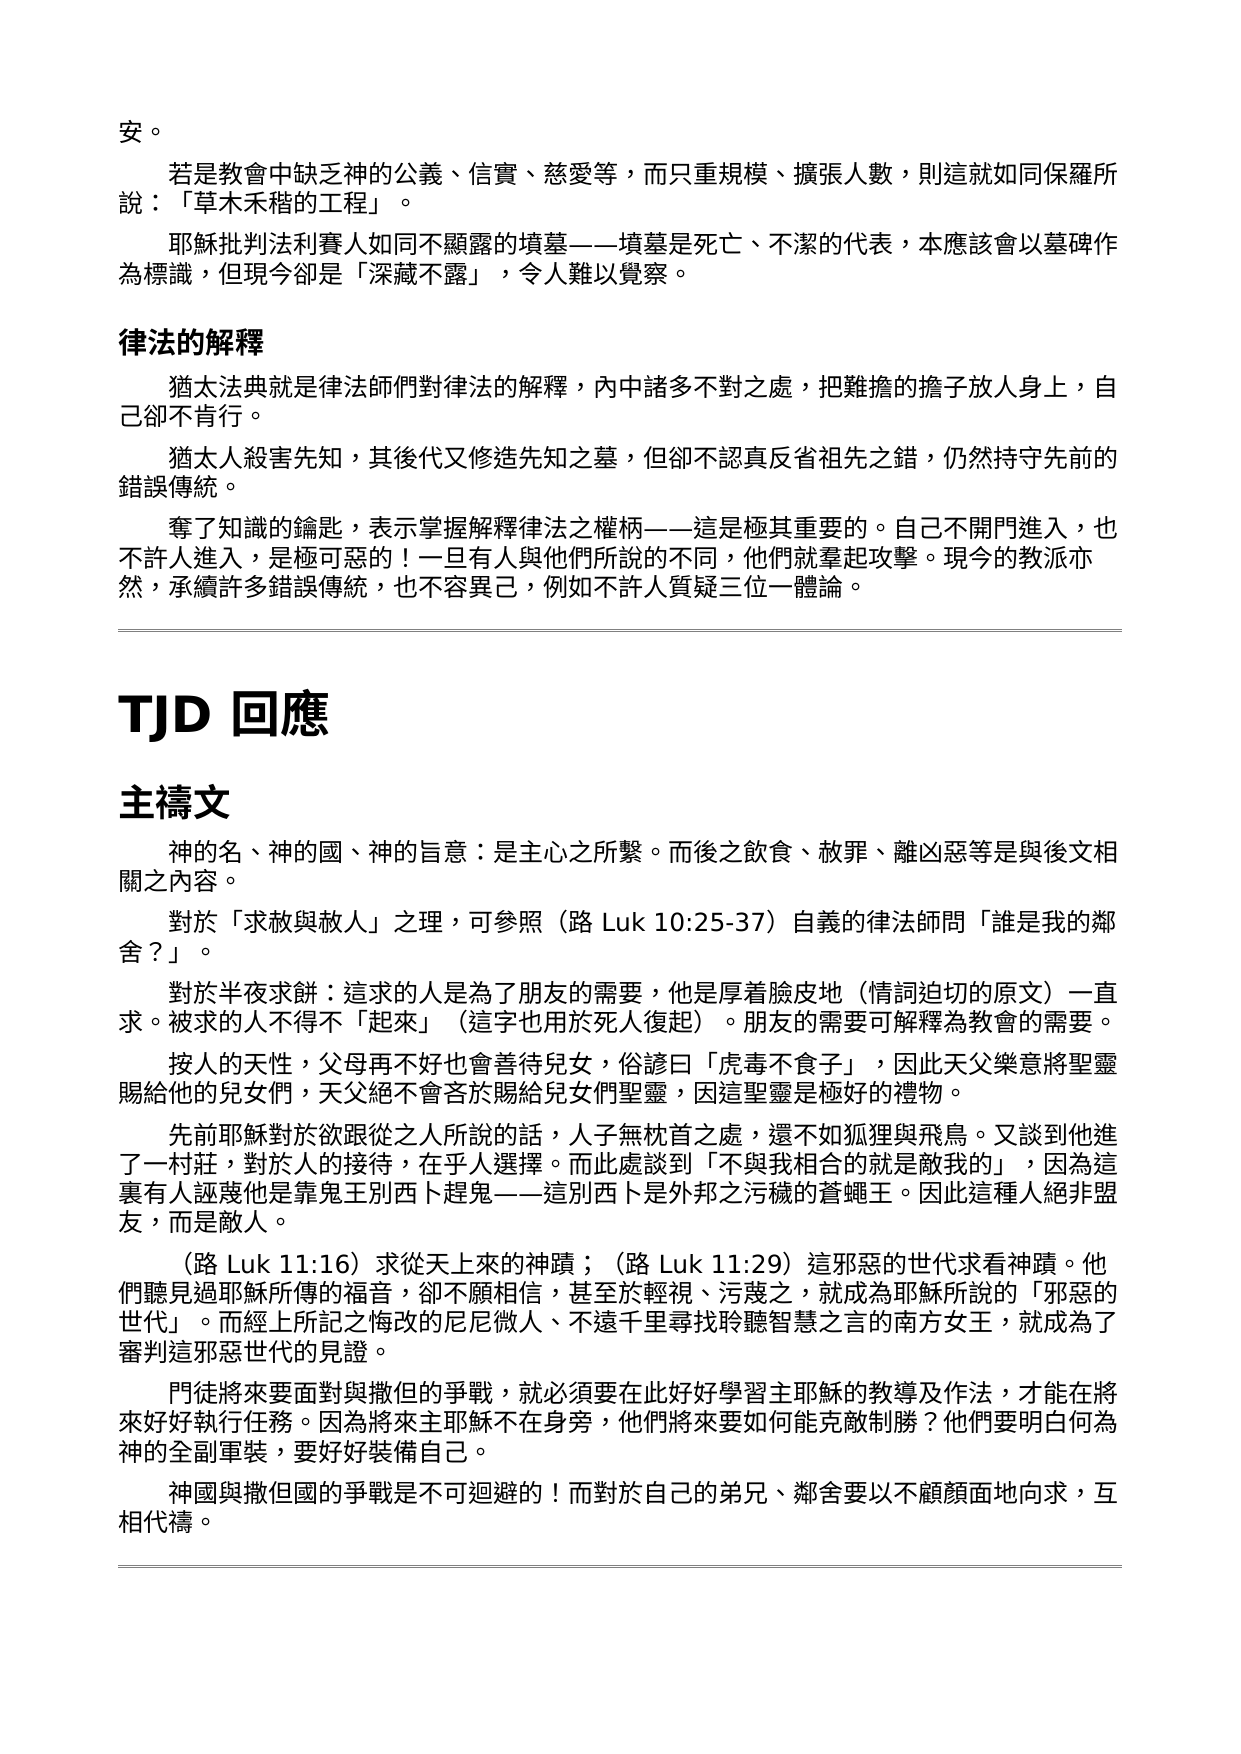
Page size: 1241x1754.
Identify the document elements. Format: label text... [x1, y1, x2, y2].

text 先前耶穌對於欲跟從之人所說的話，人子無枕首之處，還不如狐狸與飛鳥。又談到他進了一村莊，對於人的接待，在乎人選擇。而此處談到「不與我相合的就是敵我的」，因為這裏有人誣蔑他是靠鬼王別西卜趕鬼——這別西卜是外邦之污穢的蒼蠅王。因此這種人絕非盟友，而是敵人。 [118, 1121, 1122, 1238]
text 按人的天性，父母再不好也會善待兒女，俗諺曰「虎毒不食子」，因此天父樂意將聖靈賜給他的兒女們，天父絕不會吝於賜給兒女們聖靈，因這聖靈是極好的禮物。 [118, 1050, 1122, 1109]
text 門徒將來要面對與撒但的爭戰，就必須要在此好好學習主耶穌的教導及作法，才能在將來好好執行任務。因為將來主耶穌不在身旁，他們將來要如何能克敵制勝？他們要明白何為神的全副軍裝，要好好裝備自己。 [118, 1379, 1122, 1467]
text 安。 [118, 118, 1122, 147]
text 對於半夜求餅：這求的人是為了朋友的需要，他是厚着臉皮地（情詞迫切的原文）一直求。被求的人不得不「起來」（這字也用於死人復起）。朋友的需要可解釋為教會的需要。 [118, 979, 1122, 1038]
subtitle TJD 回應 [118, 686, 1122, 744]
subtitle 律法的解釋 [118, 326, 1122, 360]
text 奪了知識的鑰匙，表示掌握解釋律法之權柄——這是極其重要的。自己不開門進入，也不許人進入，是極可惡的！一旦有人與他們所說的不同，他們就羣起攻擊。現今的教派亦然，承續許多錯誤傳統，也不容異己，例如不許人質疑三位一體論。 [118, 514, 1122, 602]
text 神的名、神的國、神的旨意：是主心之所繫。而後之飲食、赦罪、離凶惡等是與後文相關之內容。 [118, 838, 1122, 896]
text 猶太法典就是律法師們對律法的解釋，內中諸多不對之處，把難擔的擔子放人身上，自己卻不肯行。 [118, 373, 1122, 431]
text 神國與撒但國的爭戰是不可迴避的！而對於自己的弟兄、鄰舍要以不顧顏面地向求，互相代禱。 [118, 1479, 1122, 1538]
text （路 Luk 11:16）求從天上來的神蹟；（路 Luk 11:29）這邪惡的世代求看神蹟。他們聽見過耶穌所傳的福音，卻不願相信，甚至於輕視、污蔑之，就成為耶穌所說的「邪惡的世代」。而經上所記之悔改的尼尼微人、不遠千里尋找聆聽智慧之言的南方女王，就成為了審判這邪惡世代的見證。 [118, 1250, 1122, 1367]
text 對於「求赦與赦人」之理，可參照（路 Luk 10:25-37）自義的律法師問「誰是我的鄰舍？」。 [118, 909, 1122, 967]
text 耶穌批判法利賽人如同不顯露的墳墓——墳墓是死亡、不潔的代表，本應該會以墓碑作為標識，但現今卻是「深藏不露」，令人難以覺察。 [118, 231, 1122, 289]
subtitle 主禱文 [118, 782, 1122, 825]
text 猶太人殺害先知，其後代又修造先知之墓，但卻不認真反省祖先之錯，仍然持守先前的錯誤傳統。 [118, 444, 1122, 502]
text 若是教會中缺乏神的公義、信實、慈愛等，而只重規模、擴張人數，則這就如同保羅所說：「草木禾稭的工程」。 [118, 160, 1122, 218]
